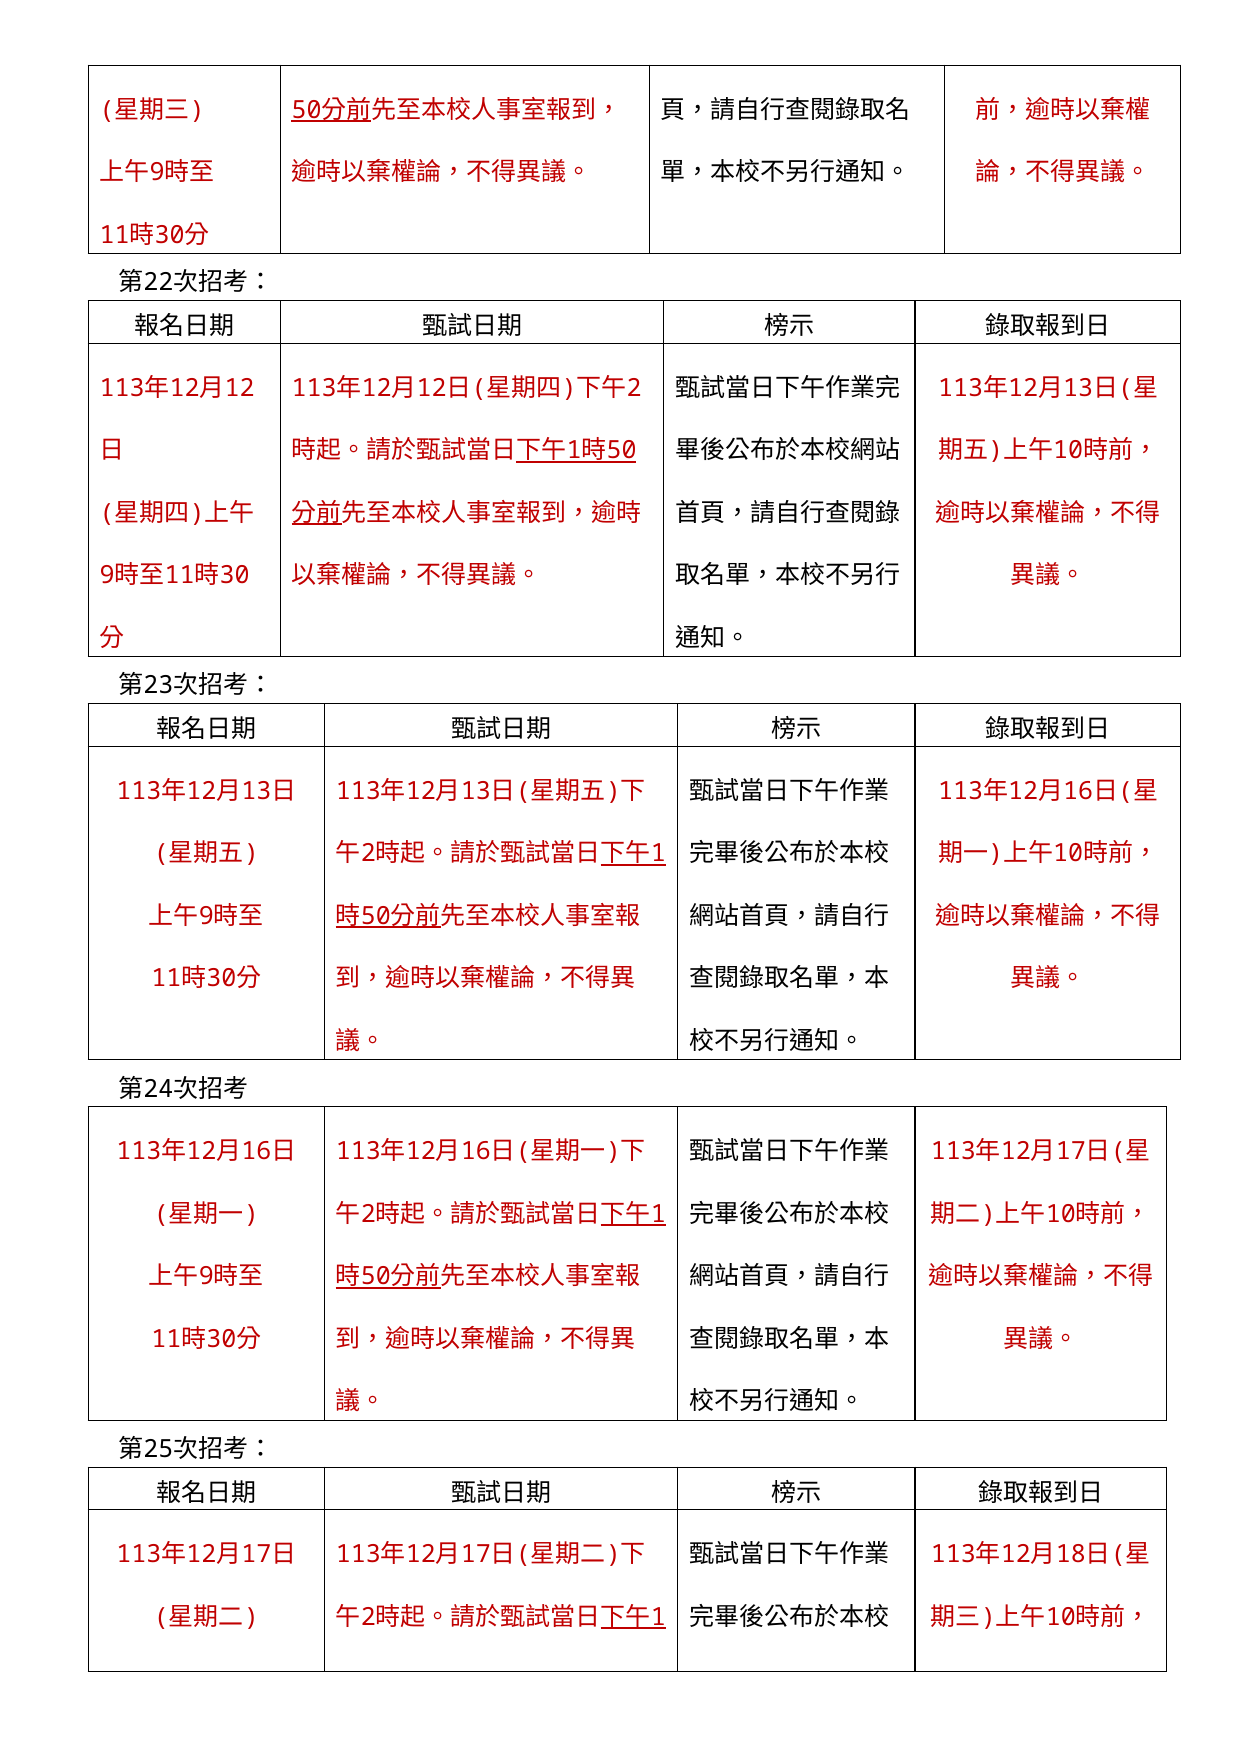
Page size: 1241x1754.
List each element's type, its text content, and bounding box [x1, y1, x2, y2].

table_cell 頁，請自行查閱錄取名單，本校不另行通知。 [650, 66, 944, 253]
table_header 報名日期 [89, 1468, 324, 1509]
table_header 甄試日期 [281, 301, 663, 343]
table_header 榜示 [678, 1468, 914, 1509]
table_header 榜示 [664, 301, 914, 343]
table_cell 113年12月13日(星期五)上午10時前，逾時以棄權論，不得異議。 [916, 344, 1180, 656]
table_header 113年12月17日(星期二)上午10時前，逾時以棄權論，不得異議。 [916, 1107, 1166, 1420]
text 第22次招考： [118, 254, 1122, 300]
table_cell 113年12月17日(星期二)下午2時起。請於甄試當日下午1 [325, 1510, 677, 1671]
table_header 甄試當日下午作業完畢後公布於本校網站首頁，請自行查閱錄取名單，本校不另行通知。 [678, 1107, 914, 1420]
table_header 113年12月16日(星期一)下午2時起。請於甄試當日下午1時50分前先至本校人事室報到，逾時以棄權論，不得異議。 [325, 1107, 677, 1420]
table_cell 113年12月13日(星期五)下午2時起。請於甄試當日下午1時50分前先至本校人事室報到，逾時以棄權論，不得異議。 [325, 747, 677, 1059]
table_header 甄試日期 [325, 1468, 677, 1509]
text 第23次招考： [118, 657, 1122, 703]
table_header 報名日期 [89, 301, 280, 343]
table_cell 113年12月12日 (星期四)上午9時至11時30分 [89, 344, 280, 656]
table_cell 甄試當日下午作業完畢後公布於本校 [678, 1510, 914, 1671]
table_header 報名日期 [89, 704, 324, 746]
table_cell 前，逾時以棄權論，不得異議。 [945, 66, 1180, 253]
table_header 錄取報到日 [916, 704, 1180, 746]
table_cell 113年12月12日(星期四)下午2時起。請於甄試當日下午1時50分前先至本校人事室報到，逾時以棄權論，不得異議。 [281, 344, 663, 656]
table_cell 甄試當日下午作業完畢後公布於本校網站首頁，請自行查閱錄取名單，本校不另行通知。 [678, 747, 914, 1059]
table_cell 113年12月16日(星期一)上午10時前，逾時以棄權論，不得異議。 [916, 747, 1180, 1059]
table_header 錄取報到日 [916, 1468, 1166, 1509]
table_cell (星期三) 上午9時至 11時30分 [89, 66, 280, 253]
table_header 榜示 [678, 704, 914, 746]
text 第24次招考 [118, 1060, 1122, 1106]
table_header 113年12月16日 (星期一) 上午9時至 11時30分 [89, 1107, 324, 1420]
table_cell 甄試當日下午作業完畢後公布於本校網站首頁，請自行查閱錄取名單，本校不另行通知。 [664, 344, 914, 656]
table_cell 113年12月18日(星期三)上午10時前， [916, 1510, 1166, 1671]
table_cell 50分前先至本校人事室報到，逾時以棄權論，不得異議。 [281, 66, 649, 253]
text 第25次招考： [118, 1421, 1122, 1467]
table_cell 113年12月13日 (星期五) 上午9時至 11時30分 [89, 747, 324, 1059]
table_header 甄試日期 [325, 704, 677, 746]
table_cell 113年12月17日 (星期二) [89, 1510, 324, 1671]
table_header 錄取報到日 [916, 301, 1180, 343]
